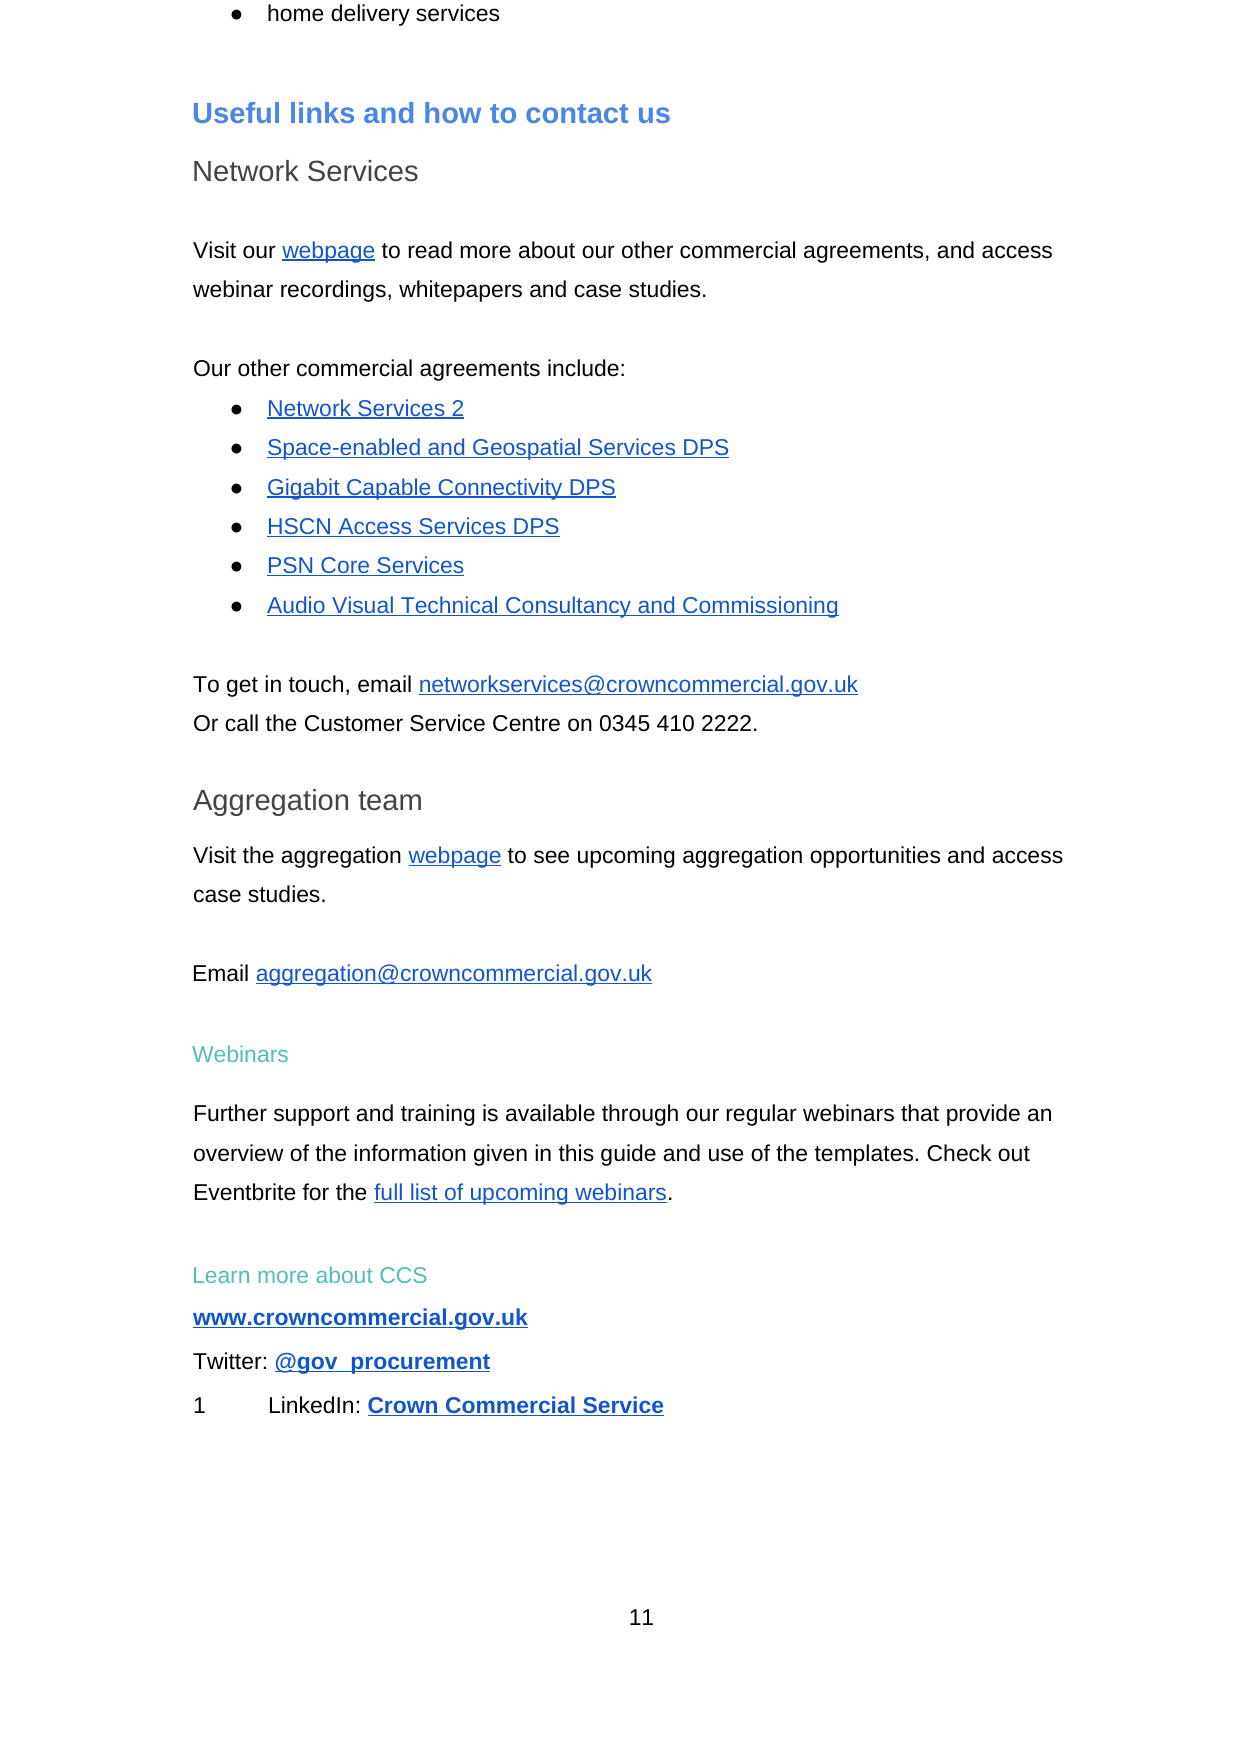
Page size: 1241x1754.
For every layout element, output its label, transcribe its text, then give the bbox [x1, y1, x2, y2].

text Twitter: @gov_procurement [193, 1348, 1091, 1374]
subtitle Network Services [192, 154, 1091, 188]
text Email aggregation@crowncommercial.gov.uk [192, 960, 1091, 987]
list Audio Visual Technical Consultancy and Commissioning [229, 592, 1091, 618]
text Further support and training is available through our regular webinars that provide an overview of the information given in this guide and use of the templates. Check out Eventbrite for the full list of upcoming webinars. [193, 1100, 1066, 1205]
list HSCN Access Services DPS [229, 513, 1091, 539]
text Visit the aggregation webpage to see upcoming aggregation opportunities and access case studies. [193, 842, 1091, 908]
text Visit our webpage to read more about our other commercial agreements, and access webinar recordings, whitepapers and case studies. [193, 237, 1091, 302]
text To get in touch, email networkservices@crowncommercial.gov.uk [193, 671, 1091, 697]
subtitle Aggregation team [193, 783, 1091, 817]
list home delivery services [229, 0, 1091, 26]
list LinkedIn: Crown Commercial Service [193, 1392, 1091, 1418]
text www.crowncommercial.gov.uk [193, 1304, 1091, 1331]
text Or call the Customer Service Centre on 0345 410 2222. [193, 710, 1091, 737]
text Learn more about CCS [192, 1262, 1091, 1288]
list PSN Core Services [229, 552, 1091, 579]
list Space-enabled and Geospatial Services DPS [229, 434, 1091, 460]
text Webinars [192, 1039, 1091, 1068]
list Gigabit Capable Connectivity DPS [229, 473, 1091, 500]
subtitle Useful links and how to contact us [192, 96, 1091, 129]
list Network Services 2 [229, 394, 1091, 421]
text Our other commercial agreements include: [193, 355, 1091, 381]
